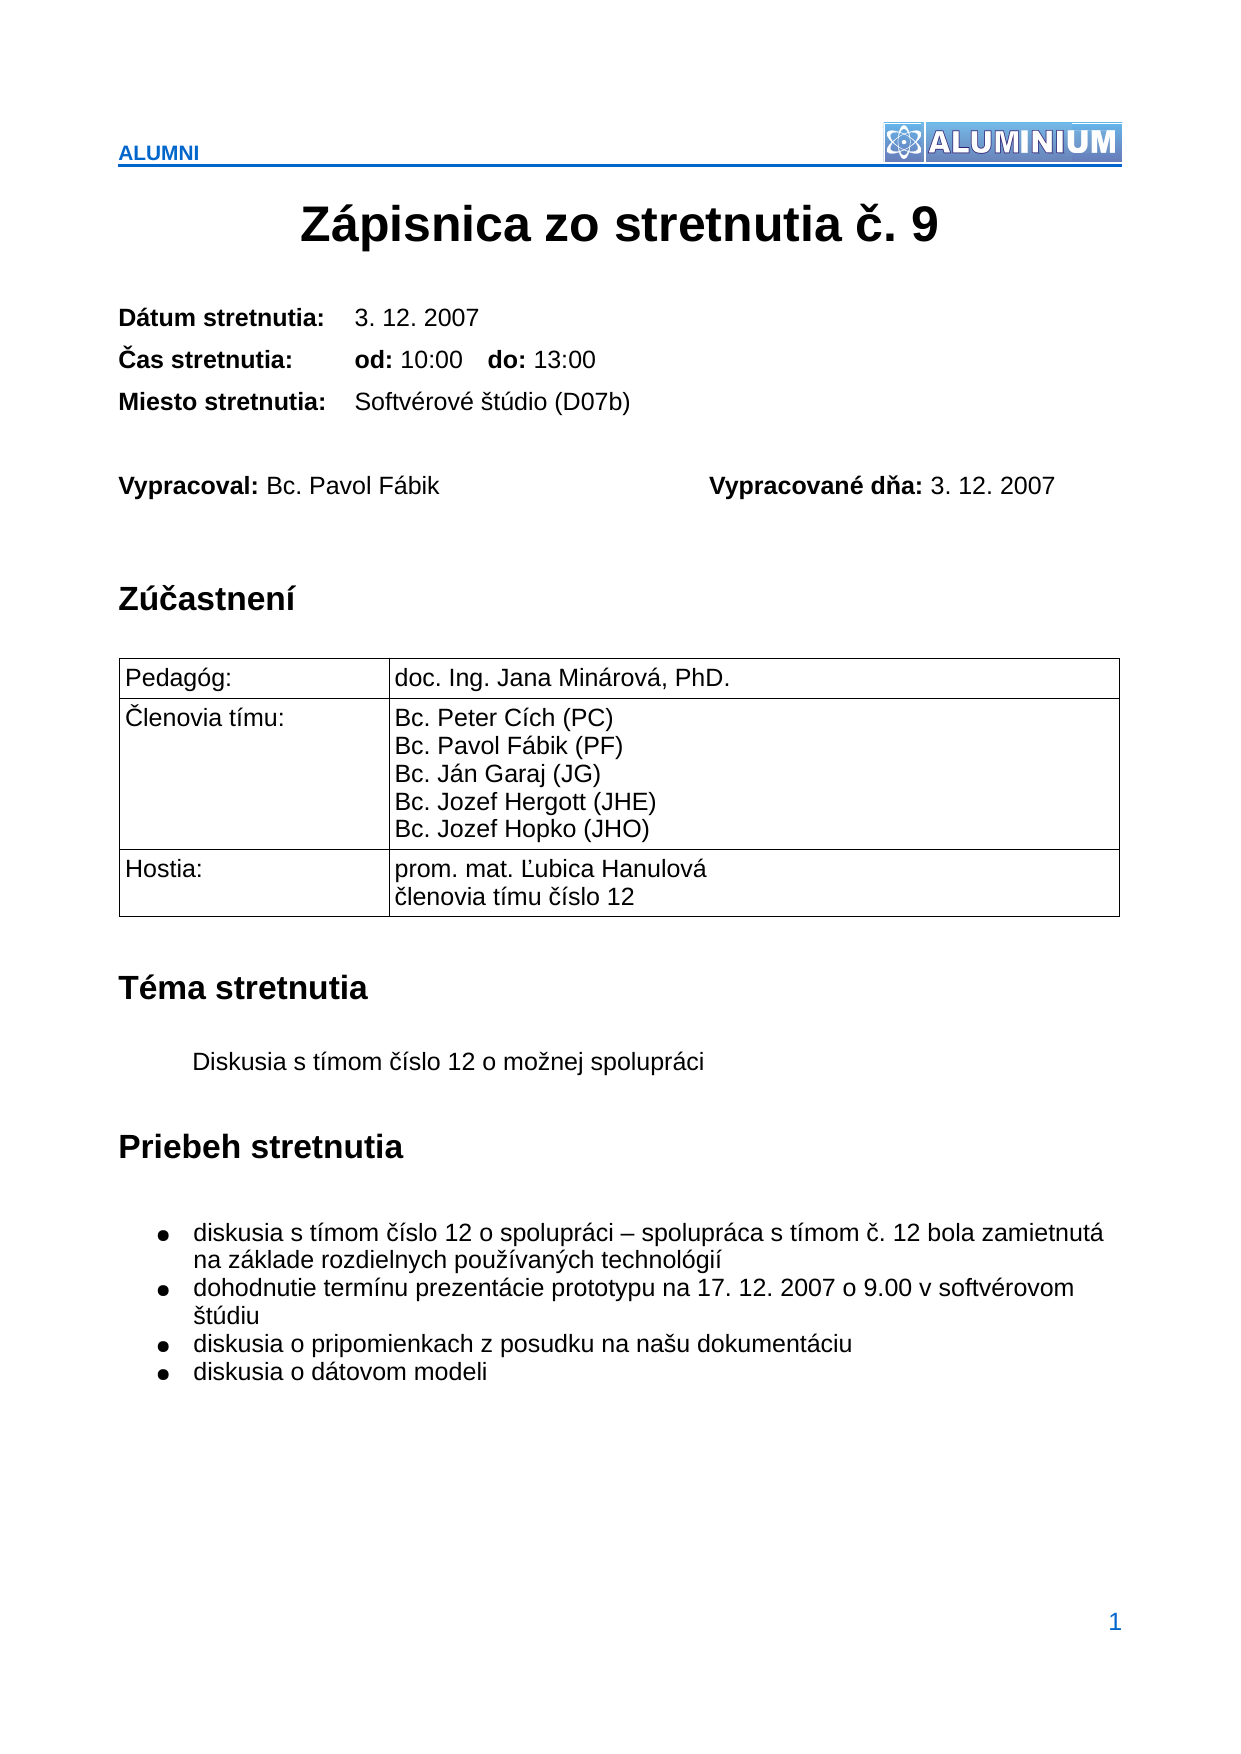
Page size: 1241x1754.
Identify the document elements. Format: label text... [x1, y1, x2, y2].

list diskusia s tímom číslo 12 o spolupráci – spolupráca s tímom č. 12 bola zamietnutá na základe rozdielnych používaných technológií [156, 1218, 1122, 1274]
subtitle Priebeh stretnutia [118, 1128, 1122, 1166]
text Miesto stretnutia: Softvérové štúdio (D07b) [118, 388, 1122, 416]
subtitle Téma stretnutia [118, 969, 1122, 1007]
table_cell Hostia: [120, 850, 389, 916]
text Vypracoval: Bc. Pavol Fábik Vypracované dňa: 3. 12. 2007 [118, 472, 1122, 499]
subtitle Zúčastnení [118, 580, 1122, 618]
table_header Pedagóg: [120, 659, 389, 698]
list diskusia o dátovom modeli [156, 1358, 1122, 1386]
list diskusia o pripomienkach z posudku na našu dokumentáciu [156, 1330, 1122, 1358]
table_cell Bc. Peter Cích (PC) Bc. Pavol Fábik (PF) Bc. Ján Garaj (JG) Bc. Jozef Hergott (JHE) Bc. Jozef Hopko (JHO) [390, 699, 1119, 849]
text Dátum stretnutia: 3. 12. 2007 [118, 304, 1122, 332]
text Zápisnica zo stretnutia č. 9 [118, 196, 1122, 252]
table_header doc. Ing. Jana Minárová, PhD. [390, 659, 1119, 698]
text Čas stretnutia: od: 10:00 do: 13:00 [118, 346, 1122, 374]
table_cell Členovia tímu: [120, 699, 389, 849]
table_cell prom. mat. Ľubica Hanulová členovia tímu číslo 12 [390, 850, 1119, 916]
text Diskusia s tímom číslo 12 o možnej spolupráci [118, 1047, 1122, 1075]
list dohodnutie termínu prezentácie prototypu na 17. 12. 2007 o 9.00 v softvérovom štúdiu [156, 1274, 1122, 1330]
